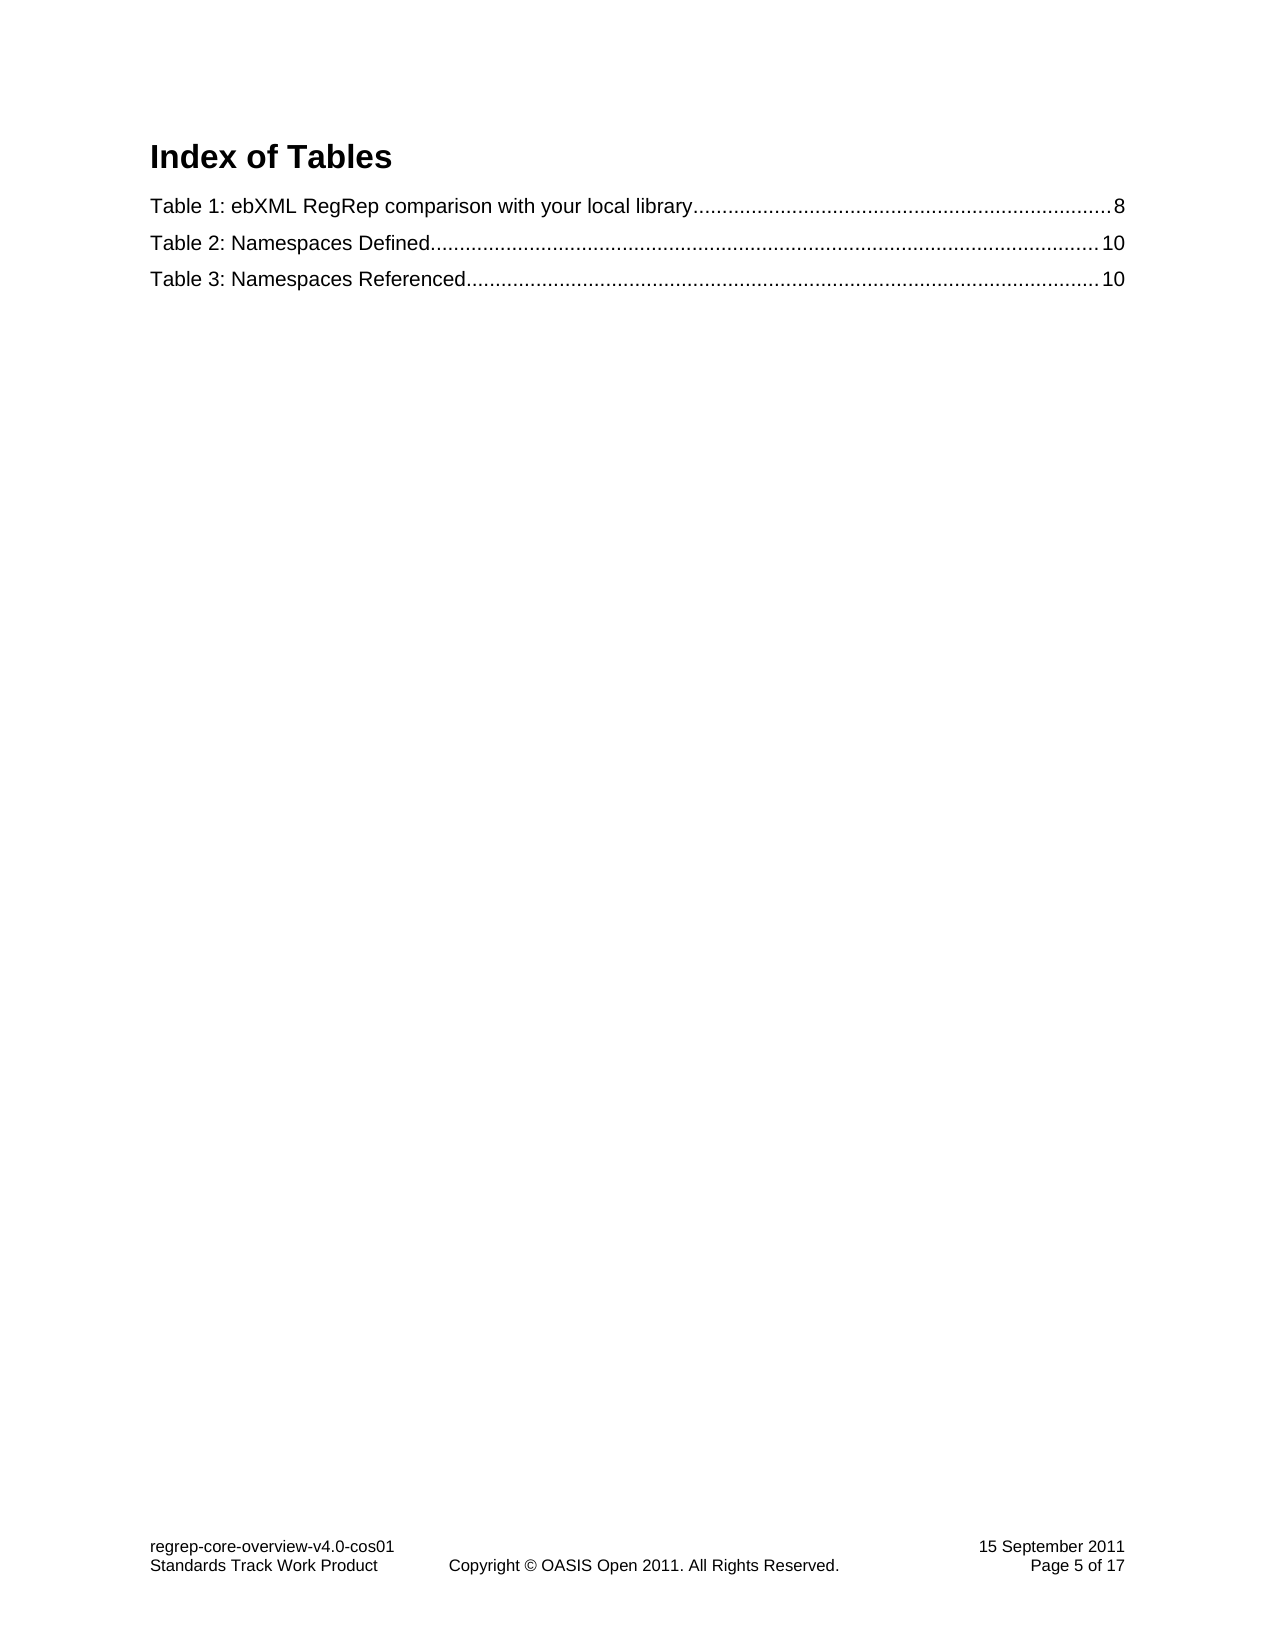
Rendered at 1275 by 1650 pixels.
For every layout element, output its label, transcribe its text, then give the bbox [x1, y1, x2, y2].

text Table 3: Namespaces Referenced 10 [150, 266, 1125, 290]
text Table 1: ebXML RegRep comparison with your local library 8 [150, 194, 1125, 218]
subtitle Index of Tables [150, 137, 1125, 176]
text Table 2: Namespaces Defined 10 [150, 230, 1125, 254]
